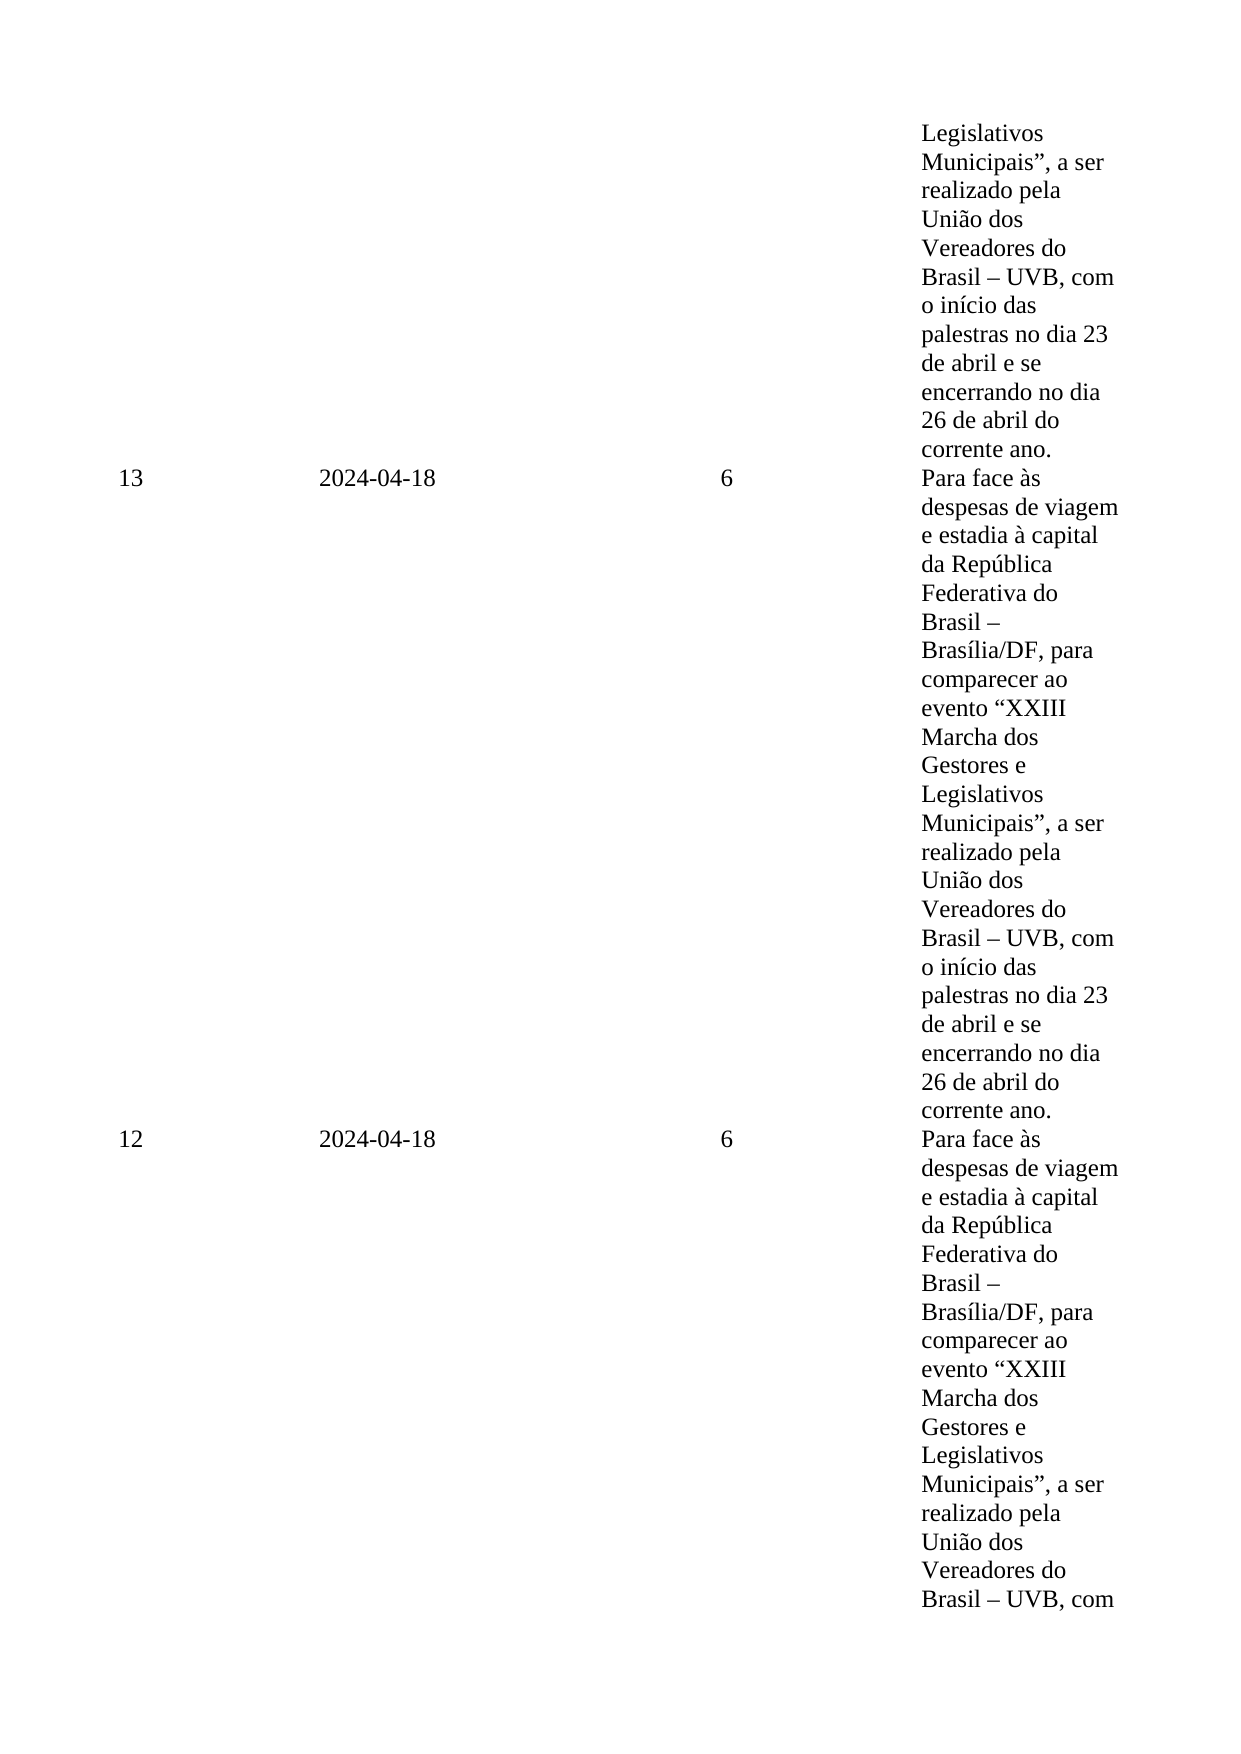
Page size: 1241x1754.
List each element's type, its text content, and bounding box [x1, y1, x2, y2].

table_cell [118, 118, 319, 463]
table_cell 2024-04-18 [319, 463, 519, 1124]
table_cell 6 [720, 1124, 921, 1613]
table_cell 2024-04-18 [319, 1124, 519, 1613]
table_cell [720, 118, 921, 463]
table_cell Para face às despesas de viagem e estadia à capital da República Federativa do Brasil – Brasília/DF, para comparecer ao evento “XXIII Marcha dos Gestores e Legislativos Municipais”, a ser realizado pela União dos Vereadores do Brasil – UVB, com o início das palestras no dia 23 de abril e se encerrando no dia 26 de abril do corrente ano. [921, 463, 1122, 1124]
table_cell 13 [118, 463, 319, 1124]
table_cell 6 [720, 463, 921, 1124]
table_cell 12 [118, 1124, 319, 1613]
table_cell [520, 118, 720, 463]
table_cell [520, 463, 720, 1124]
table_cell [520, 1124, 720, 1613]
table_cell [319, 118, 519, 463]
table_cell Legislativos Municipais”, a ser realizado pela União dos Vereadores do Brasil – UVB, com o início das palestras no dia 23 de abril e se encerrando no dia 26 de abril do corrente ano. [921, 118, 1122, 463]
table_cell Para face às despesas de viagem e estadia à capital da República Federativa do Brasil – Brasília/DF, para comparecer ao evento “XXIII Marcha dos Gestores e Legislativos Municipais”, a ser realizado pela União dos Vereadores do Brasil – UVB, com [921, 1124, 1122, 1613]
